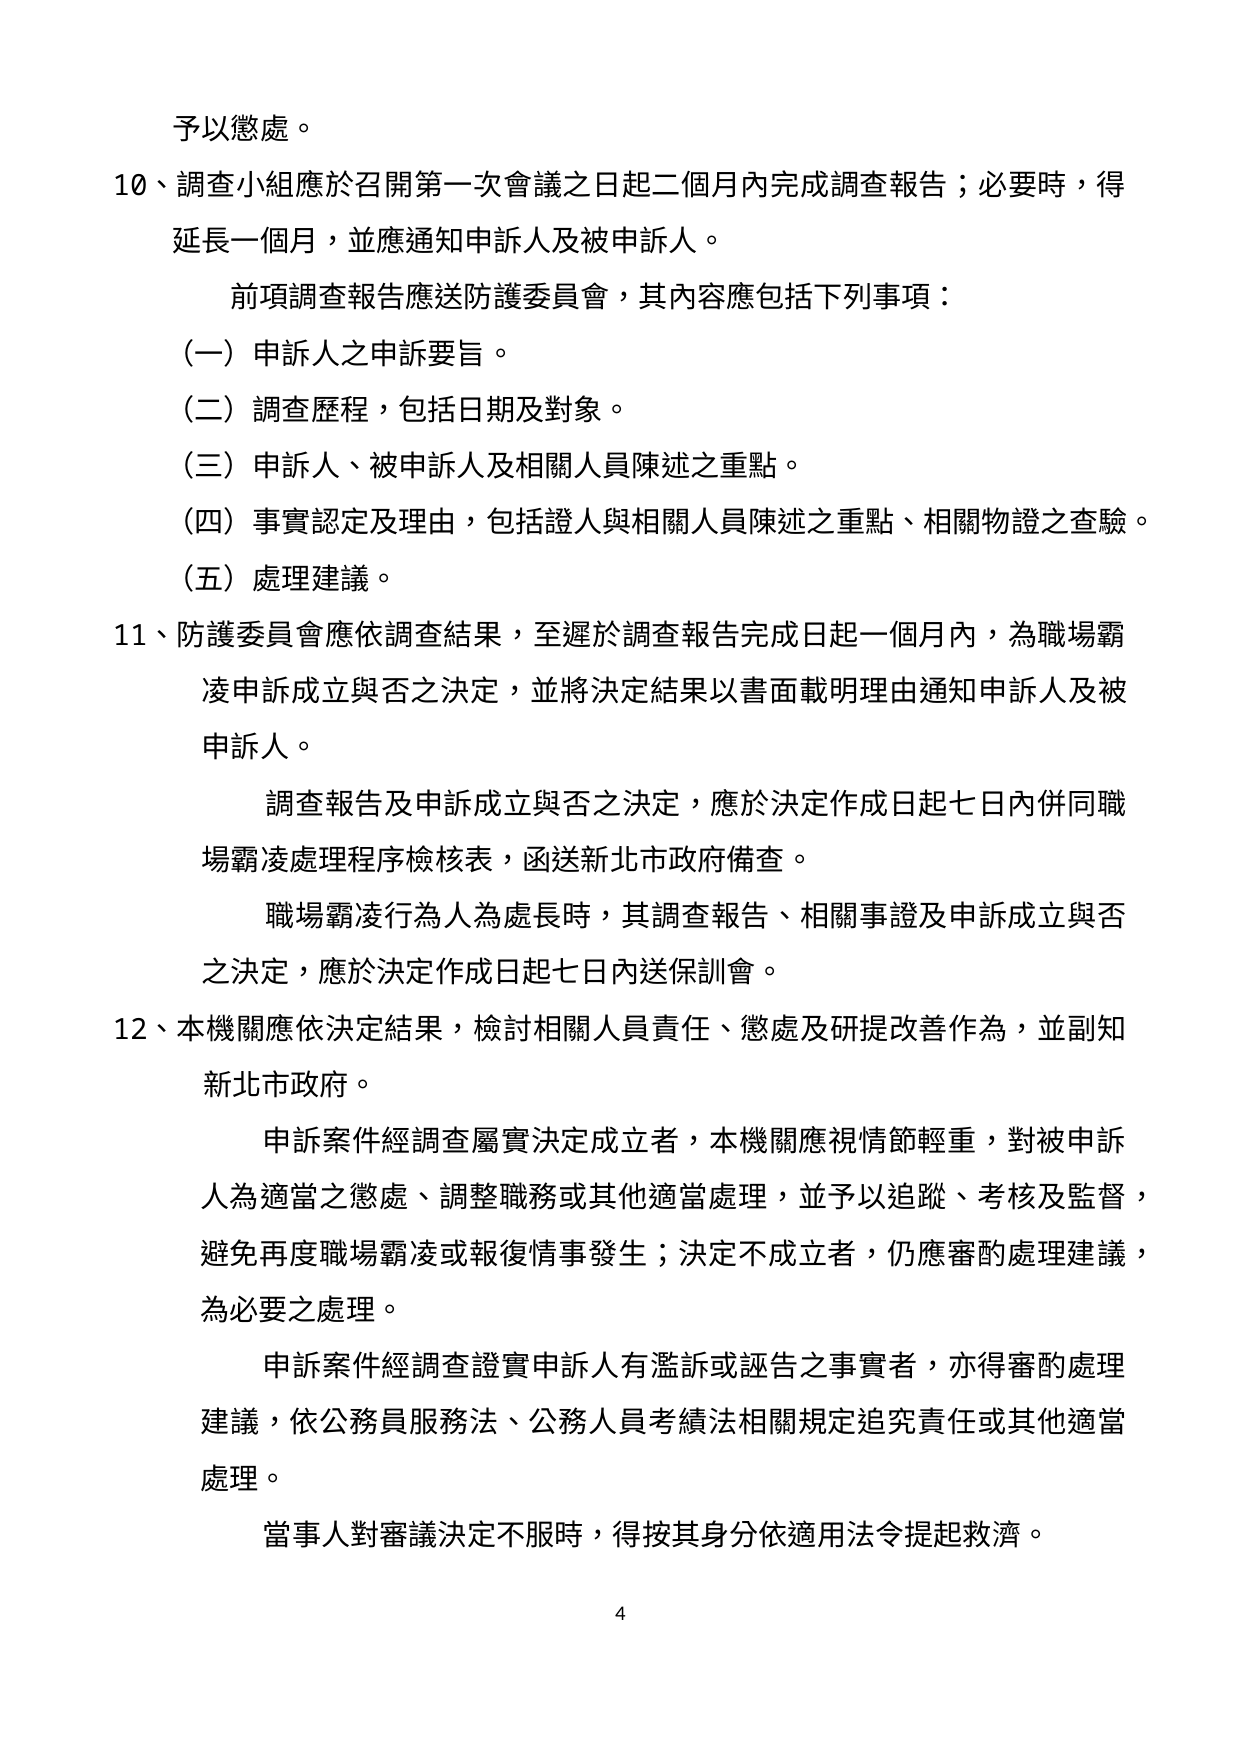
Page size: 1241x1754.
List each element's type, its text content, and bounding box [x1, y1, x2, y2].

text （三）申訴人、被申訴人及相關人員陳述之重點。 [165, 432, 1128, 488]
text 當事人對審議決定不服時，得按其身分依適用法令提起救濟。 [200, 1500, 1128, 1557]
text （五）處理建議。 [165, 544, 1128, 600]
list 本機關應依決定結果，檢討相關人員責任、懲處及研提改善作為，並副知新北市政府。 [112, 994, 1128, 1107]
text 予以懲處。 [172, 94, 1128, 150]
list 調查小組應於召開第一次會議之日起二個月內完成調查報告；必要時，得延長一個月，並應通知申訴人及被申訴人。 [112, 150, 1128, 263]
text 前項調查報告應送防護委員會，其內容應包括下列事項： [186, 263, 1128, 319]
text 申訴案件經調查證實申訴人有濫訴或誣告之事實者，亦得審酌處理建議，依公務員服務法、公務人員考績法相關規定追究責任或其他適當處理。 [200, 1332, 1128, 1500]
text （四）事實認定及理由，包括證人與相關人員陳述之重點、相關物證之查驗。 [165, 488, 1128, 544]
text 職場霸凌行為人為處長時，其調查報告、相關事證及申訴成立與否之決定，應於決定作成日起七日內送保訓會。 [201, 882, 1128, 994]
text （二）調查歷程，包括日期及對象。 [165, 375, 1128, 432]
list 防護委員會應依調查結果，至遲於調查報告完成日起一個月內，為職場霸凌申訴成立與否之決定，並將決定結果以書面載明理由通知申訴人及被申訴人。 [112, 600, 1128, 769]
text （一）申訴人之申訴要旨。 [165, 319, 1128, 375]
text 申訴案件經調查屬實決定成立者，本機關應視情節輕重，對被申訴人為適當之懲處、調整職務或其他適當處理，並予以追蹤、考核及監督，避免再度職場霸凌或報復情事發生；決定不成立者，仍應審酌處理建議，為必要之處理。 [200, 1107, 1128, 1332]
text 調查報告及申訴成立與否之決定，應於決定作成日起七日內併同職場霸凌處理程序檢核表，函送新北市政府備查。 [201, 769, 1128, 882]
